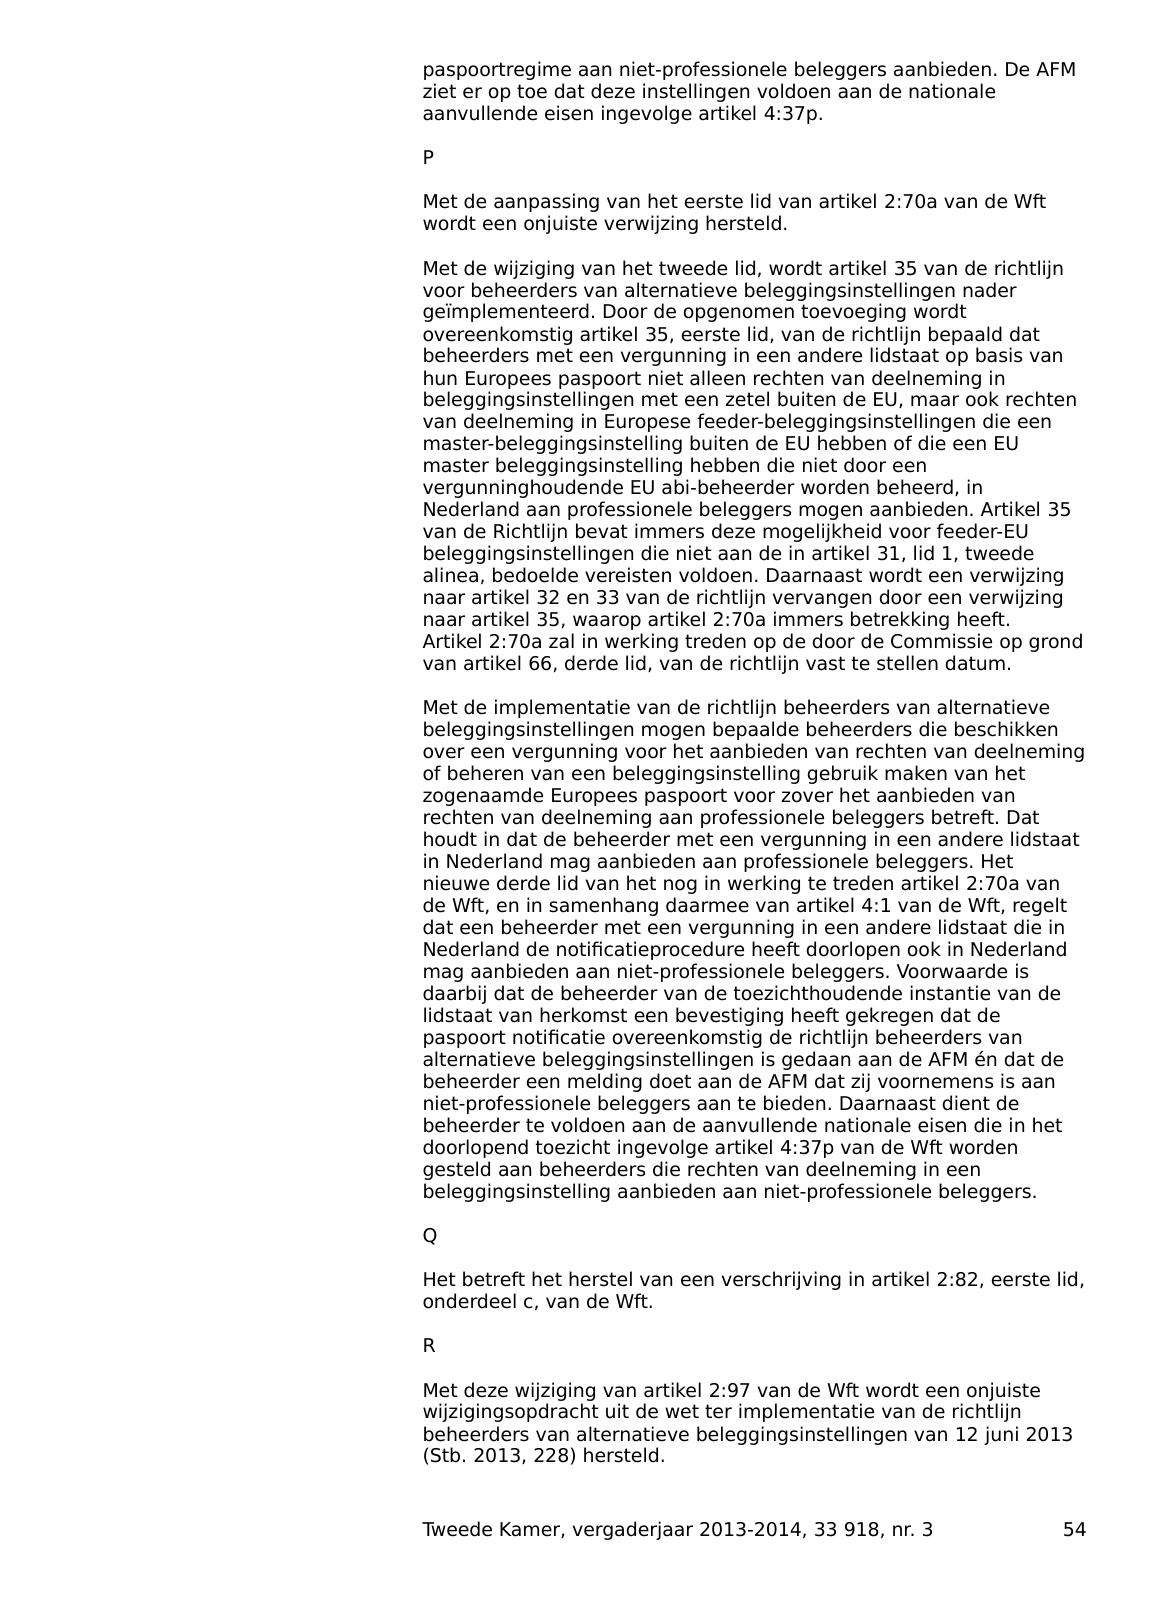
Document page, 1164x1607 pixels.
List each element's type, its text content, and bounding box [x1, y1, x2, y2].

text Het betreft het herstel van een verschrijving in artikel 2:82, eerste lid, onderdeel c, van de Wft. [422, 1269, 1087, 1313]
subtitle Q [422, 1225, 1087, 1247]
text Met de aanpassing van het eerste lid van artikel 2:70a van de Wft wordt een onjuiste verwijzing hersteld. [422, 191, 1087, 235]
text Met deze wijziging van artikel 2:97 van de Wft wordt een onjuiste wijzigingsopdracht uit de wet ter implementatie van de richtlijn beheerders van alternatieve beleggingsinstellingen van 12 juni 2013 (Stb. 2013, 228) hersteld. [422, 1379, 1087, 1467]
text paspoortregime aan niet-professionele beleggers aanbieden. De AFM ziet er op toe dat deze instellingen voldoen aan de nationale aanvullende eisen ingevolge artikel 4:37p. [422, 59, 1087, 125]
text Met de implementatie van de richtlijn beheerders van alternatieve beleggingsinstellingen mogen bepaalde beheerders die beschikken over een vergunning voor het aanbieden van rechten van deelneming of beheren van een beleggingsinstelling gebruik maken van het zogenaamde Europees paspoort voor zover het aanbieden van rechten van deelneming aan professionele beleggers betreft. Dat houdt in dat de beheerder met een vergunning in een andere lidstaat in Nederland mag aanbieden aan professionele beleggers. Het nieuwe derde lid van het nog in werking te treden artikel 2:70a van de Wft, en in samenhang daarmee van artikel 4:1 van de Wft, regelt dat een beheerder met een vergunning in een andere lidstaat die in Nederland de notificatieprocedure heeft doorlopen ook in Nederland mag aanbieden aan niet-professionele beleggers. Voorwaarde is daarbij dat de beheerder van de toezichthoudende instantie van de lidstaat van herkomst een bevestiging heeft gekregen dat de paspoort notificatie overeenkomstig de richtlijn beheerders van alternatieve beleggingsinstellingen is gedaan aan de AFM én dat de beheerder een melding doet aan de AFM dat zij voornemens is aan niet-professionele beleggers aan te bieden. Daarnaast dient de beheerder te voldoen aan de aanvullende nationale eisen die in het doorlopend toezicht ingevolge artikel 4:37p van de Wft worden gesteld aan beheerders die rechten van deelneming in een beleggingsinstelling aanbieden aan niet-professionele beleggers. [422, 697, 1087, 1203]
subtitle P [422, 147, 1087, 169]
subtitle R [422, 1335, 1087, 1357]
text Met de wijziging van het tweede lid, wordt artikel 35 van de richtlijn voor beheerders van alternatieve beleggingsinstellingen nader geïmplementeerd. Door de opgenomen toevoeging wordt overeenkomstig artikel 35, eerste lid, van de richtlijn bepaald dat beheerders met een vergunning in een andere lidstaat op basis van hun Europees paspoort niet alleen rechten van deelneming in beleggingsinstellingen met een zetel buiten de EU, maar ook rechten van deelneming in Europese feeder-beleggingsinstellingen die een master-beleggingsinstelling buiten de EU hebben of die een EU master beleggingsinstelling hebben die niet door een vergunninghoudende EU abi-beheerder worden beheerd, in Nederland aan professionele beleggers mogen aanbieden. Artikel 35 van de Richtlijn bevat immers deze mogelijkheid voor feeder-EU beleggingsinstellingen die niet aan de in artikel 31, lid 1, tweede alinea, bedoelde vereisten voldoen. Daarnaast wordt een verwijzing naar artikel 32 en 33 van de richtlijn vervangen door een verwijzing naar artikel 35, waarop artikel 2:70a immers betrekking heeft. Artikel 2:70a zal in werking treden op de door de Commissie op grond van artikel 66, derde lid, van de richtlijn vast te stellen datum. [422, 257, 1087, 675]
